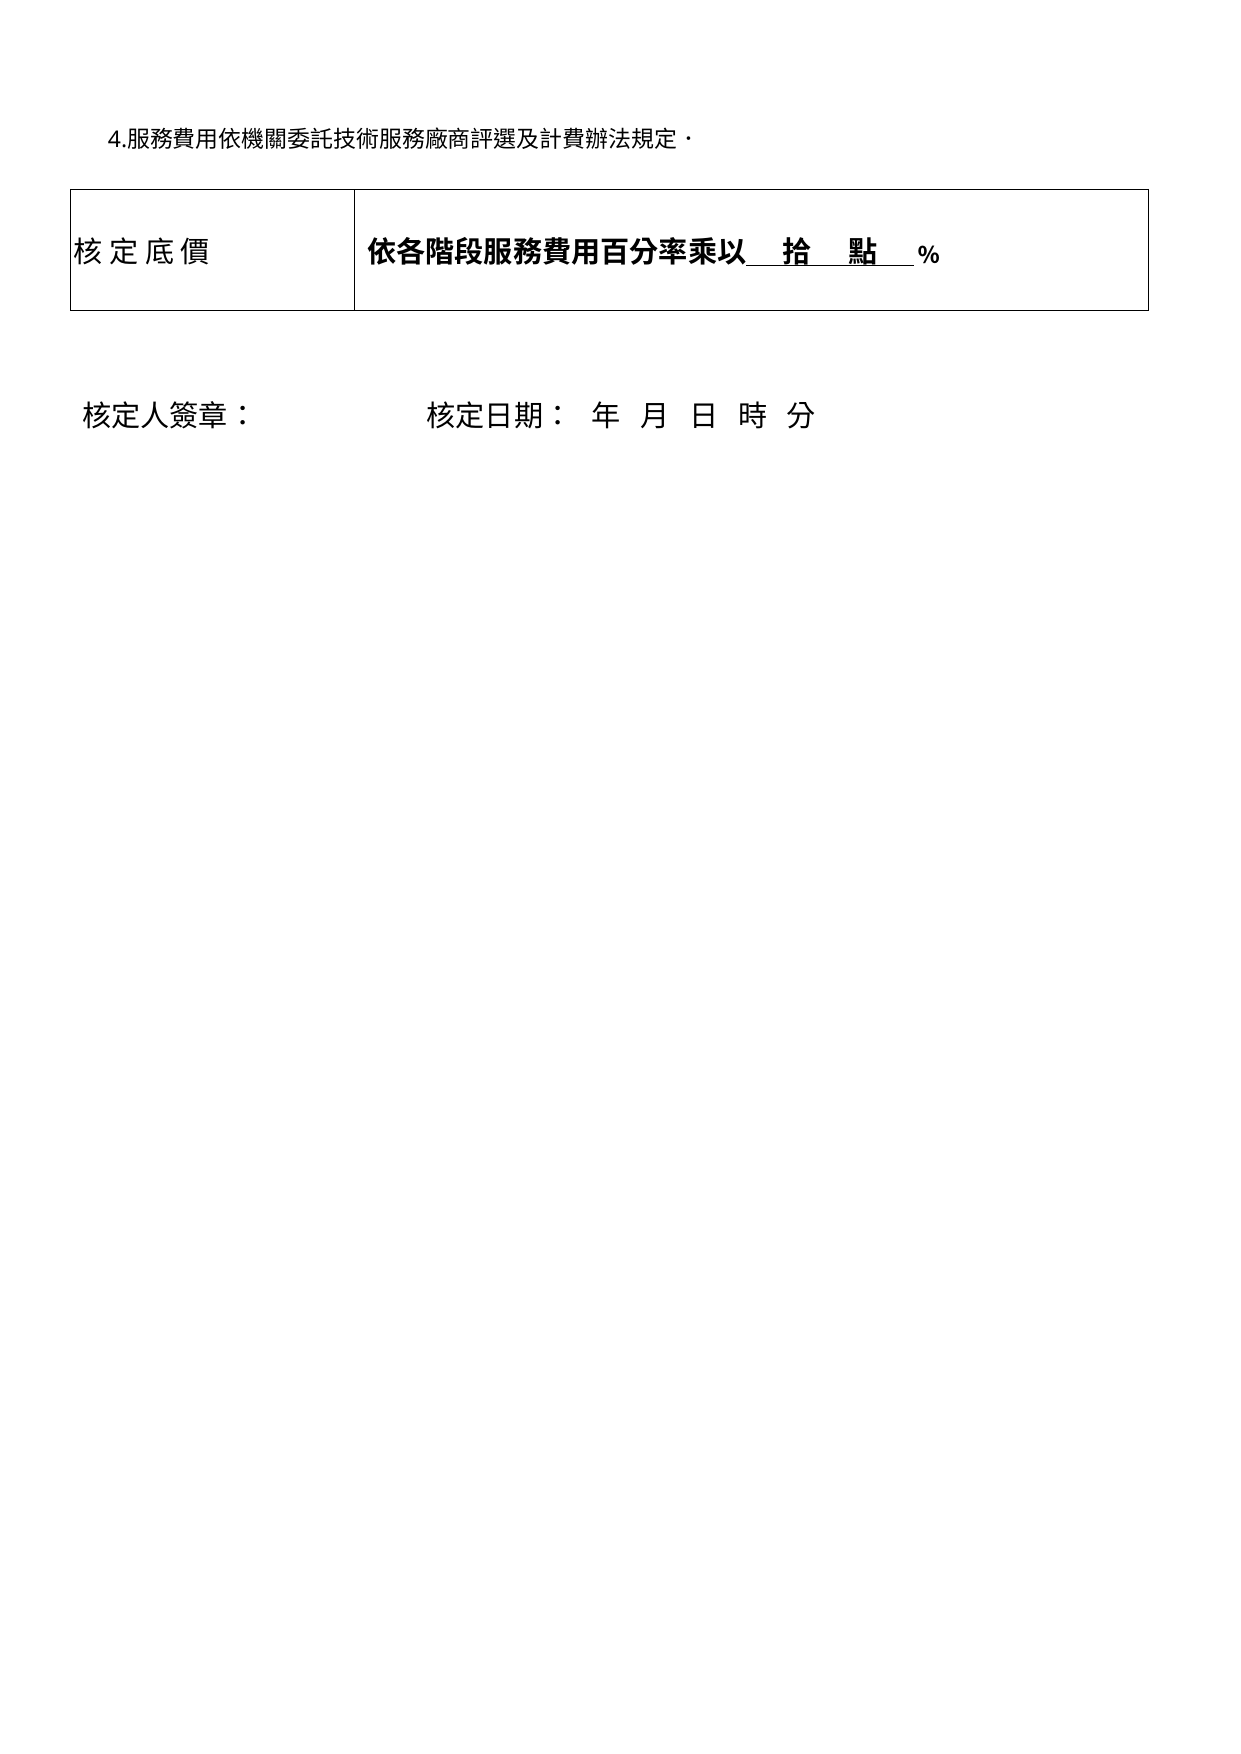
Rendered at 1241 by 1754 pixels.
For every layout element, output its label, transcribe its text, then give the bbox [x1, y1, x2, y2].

table_header 核 定 底 價 [71, 190, 354, 310]
table_header 依各階段服務費用百分率乘以 拾 點 ﹪ [355, 190, 1148, 310]
text 4.服務費用依機關委託技術服務廠商評選及計費辦法規定． [74, 121, 1169, 155]
text 核定人簽章： 核定日期： 年 月 日 時 分 [74, 379, 1169, 447]
